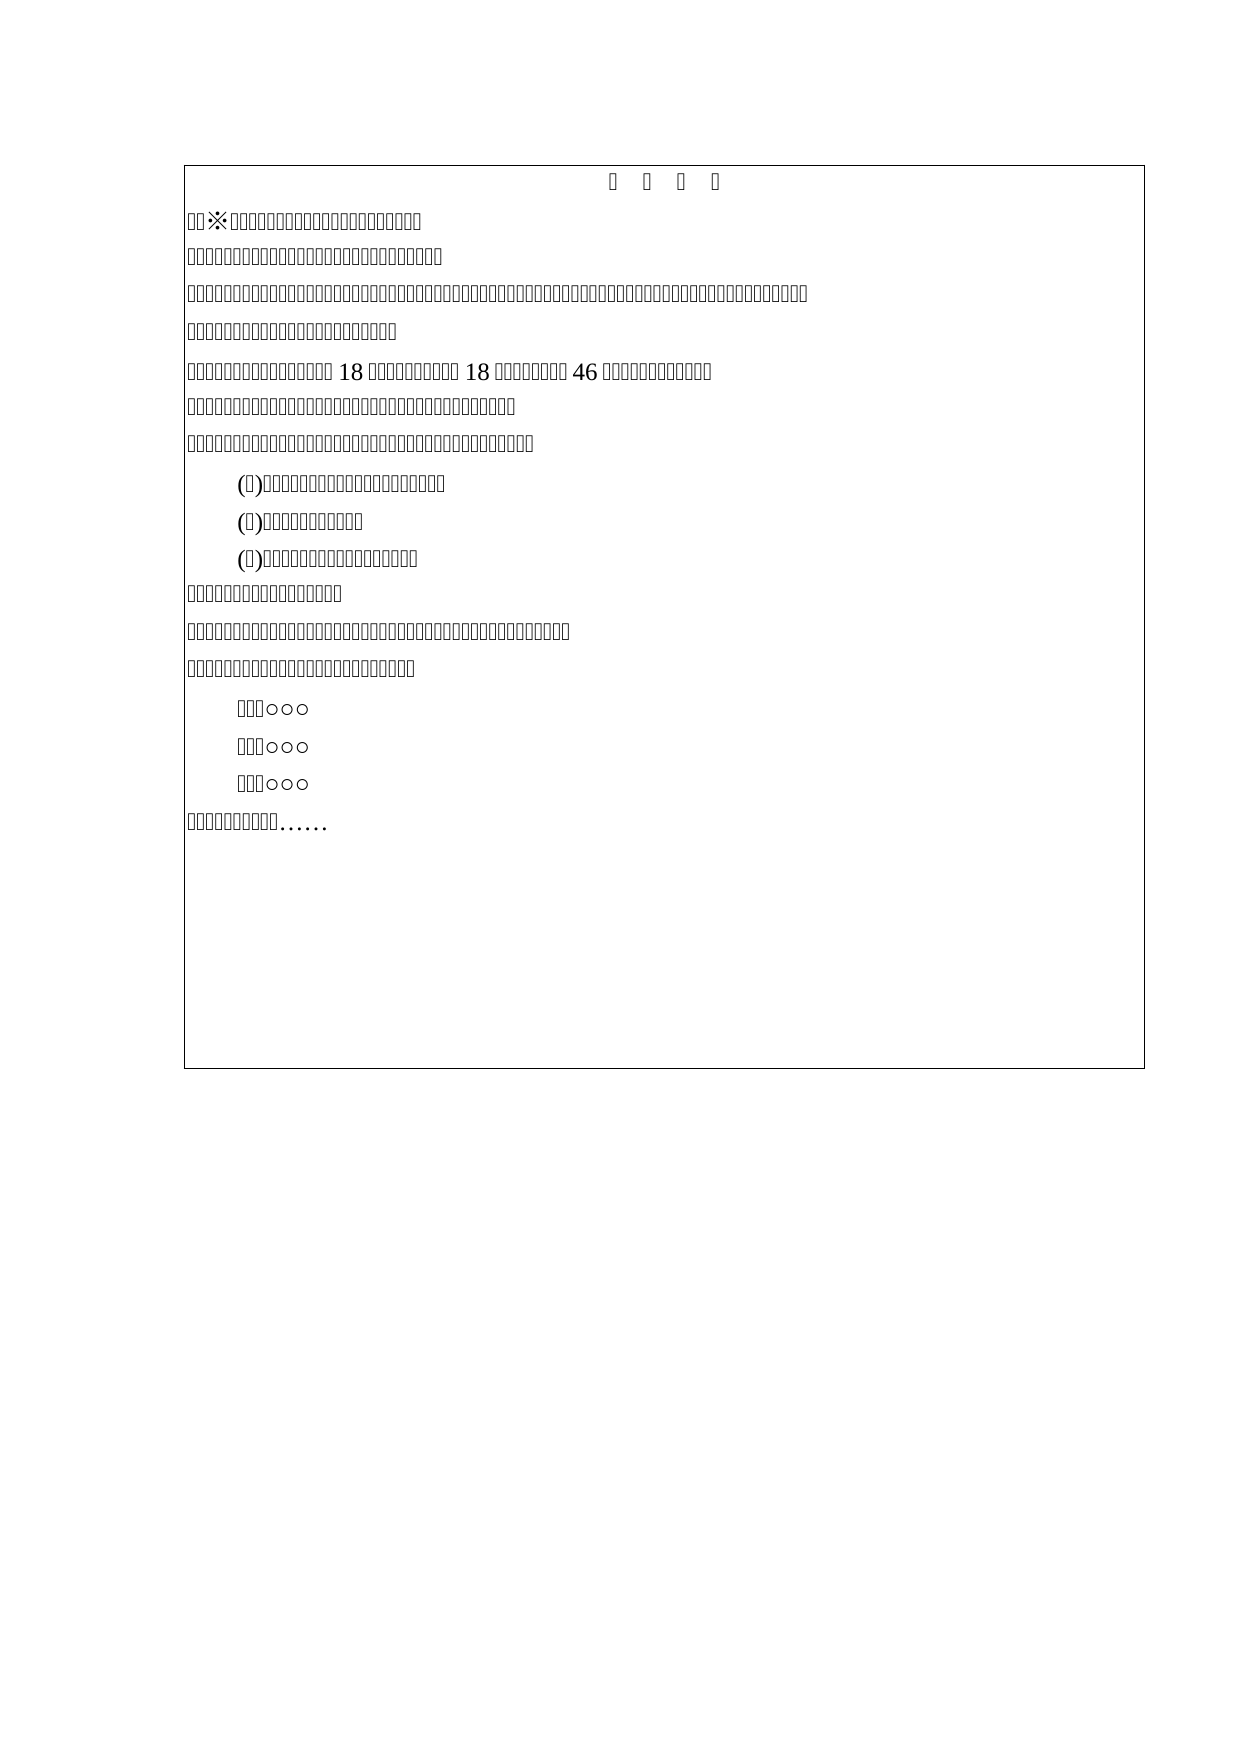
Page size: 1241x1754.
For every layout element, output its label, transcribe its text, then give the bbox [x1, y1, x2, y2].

table_header 填 寫 須 知 一、※標記者，請依需要加填，其他欄位請填具完整。 二、身分證明文件字號請填列身分證字號、護照或居留證號碼。 三、代理人如係意定代理者，請檢具委任書；如係法定代理者，請檢具身分關係證明文件影本。申請案件含有個人隱私資訊者，請併附身分證明文件影本。 四、法人、團體、事務所或營業所請附登記證影本。 五、本機關檔案應用准駁依檔案法第18條、政府資訊公開法第18條、行政程序法第46條及其他法令之規定辦理。 六、閱覽、抄錄或複製檔案，應於各機關（檔案閱覽規則）所定時間及場所為之。 七、閱覽、抄錄或複製檔案，應遵守（檔案應用規範）有關規定，並不得有下列行為： (一)添註、塗改、更換、抽取、圈點或污損檔案。 (二)拆散已裝訂完成之檔案。 (三)以其他方法破壞檔案或變更檔案內容。 八、閱覽、抄錄或複製檔案收費標準。 九、應用檔案而侵害第三人之著作權或隱私權等權益情形時，應由申請人（代理人）自負責任。 十、申請書填具後，得以書面通訊方式送（機關全銜）。 地址：○○○ 電話：○○○ 傳真：○○○ 十一、其他應告知事項…… [185, 166, 1144, 1068]
